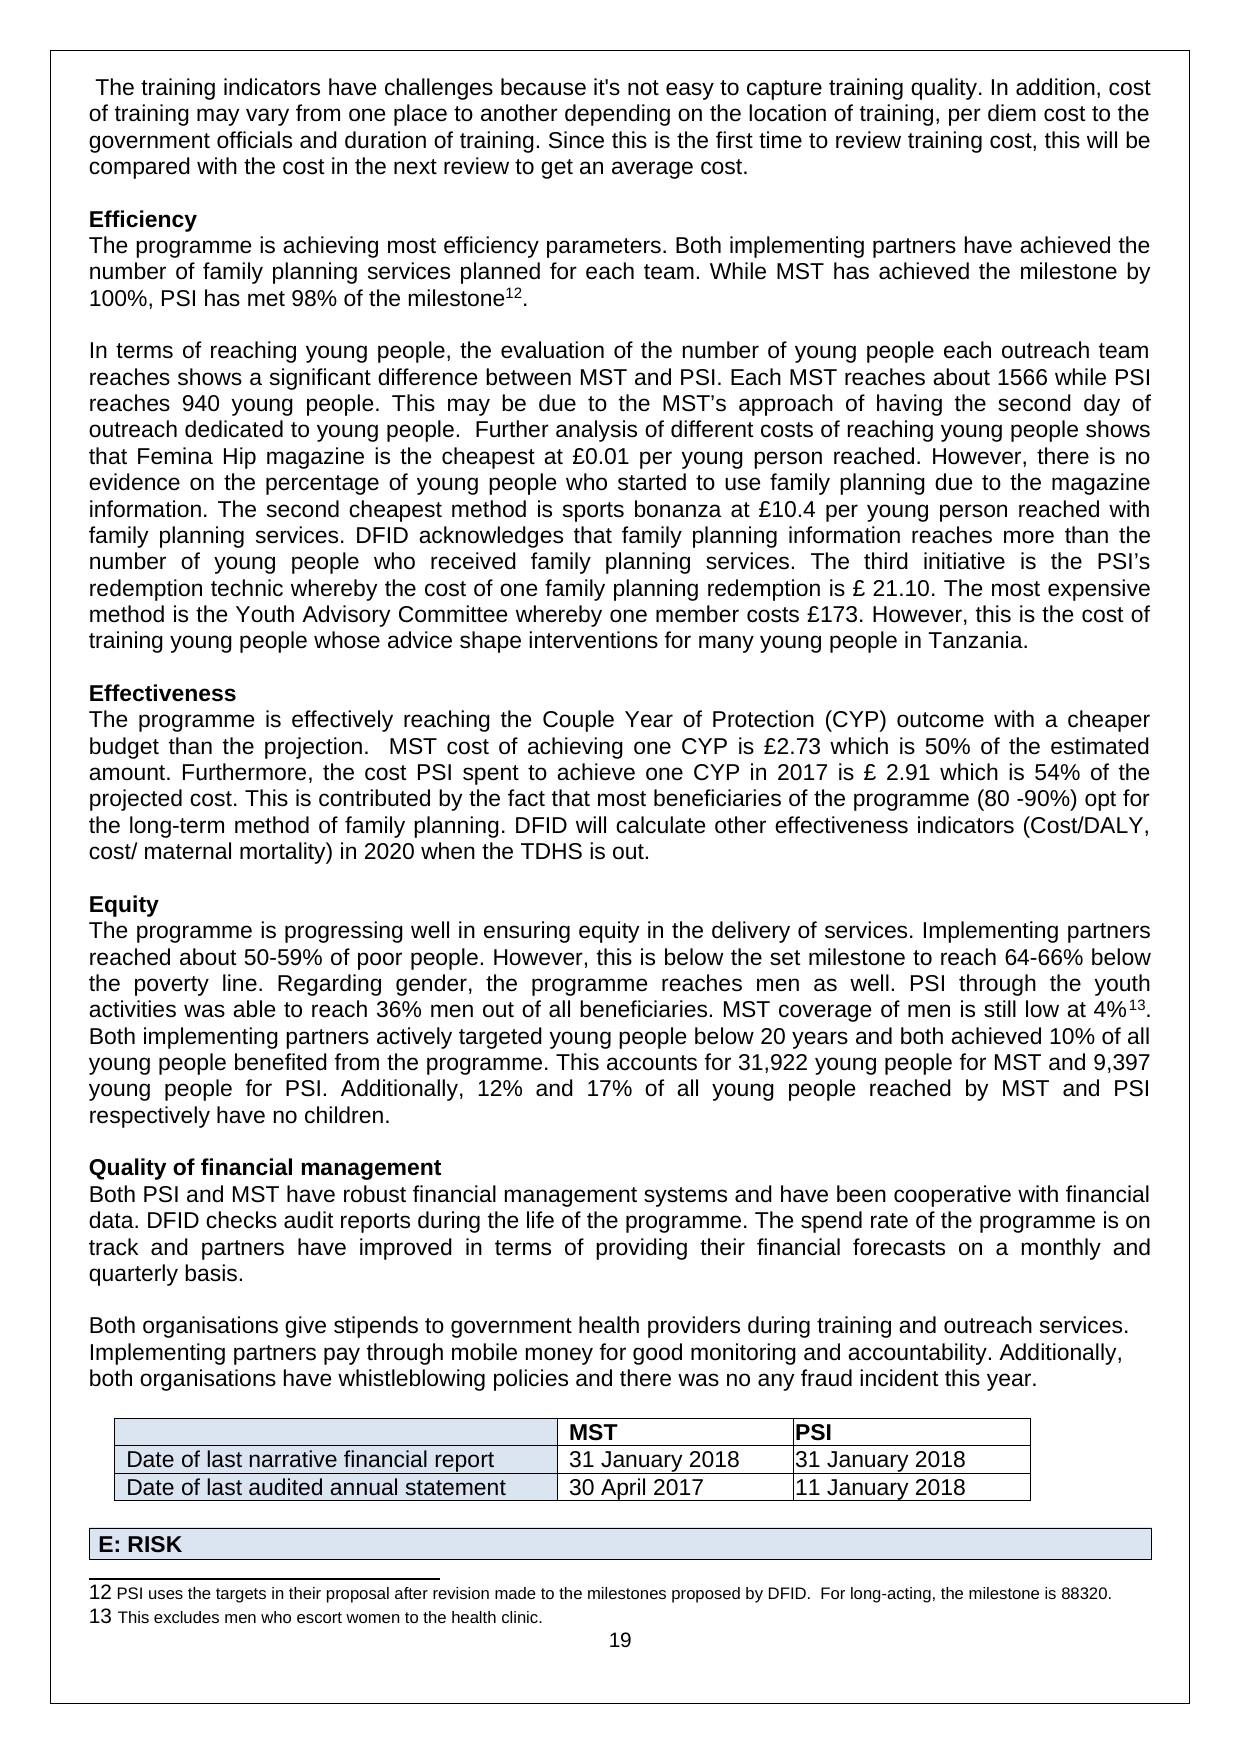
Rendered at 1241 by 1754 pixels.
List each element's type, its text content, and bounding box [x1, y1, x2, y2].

table_cell 11 January 2018 [794, 1474, 1030, 1500]
text In terms of reaching young people, the evaluation of the number of young people each outreach team reaches shows a significant difference between MST and PSI. Each MST reaches about 1566 while PSI reaches 940 young people. This may be due to the MST’s approach of having the second day of outreach dedicated to young people. Further analysis of different costs of reaching young people shows that Femina Hip magazine is the cheapest at £0.01 per young person reached. However, there is no evidence on the percentage of young people who started to use family planning due to the magazine information. The second cheapest method is sports bonanza at £10.4 per young person reached with family planning services. DFID acknowledges that family planning information reaches more than the number of young people who received family planning services. The third initiative is the PSI’s redemption technic whereby the cost of one family planning redemption is £ 21.10. The most expensive method is the Youth Advisory Committee whereby one member costs £173. However, this is the cost of training young people whose advice shape interventions for many young people in Tanzania. [89, 337, 1152, 654]
text Quality of financial management [89, 1154, 1152, 1181]
text The training indicators have challenges because it's not easy to capture training quality. In addition, cost of training may vary from one place to another depending on the location of training, per diem cost to the government officials and duration of training. Since this is the first time to review training cost, this will be compared with the cost in the next review to get an average cost. [89, 74, 1152, 179]
text E: RISK [90, 1529, 1151, 1559]
text Effectiveness [89, 680, 1152, 706]
table_cell Date of last narrative financial report [115, 1446, 557, 1473]
table_cell 30 April 2017 [558, 1474, 793, 1500]
text Both PSI and MST have robust financial management systems and have been cooperative with financial data. DFID checks audit reports during the life of the programme. The spend rate of the programme is on track and partners have improved in terms of providing their financial forecasts on a monthly and quarterly basis. [89, 1181, 1152, 1286]
text The programme is achieving most efficiency parameters. Both implementing partners have achieved the number of family planning services planned for each team. While MST has achieved the milestone by 100%, PSI has met 98% of the milestone. [89, 232, 1152, 311]
text Both organisations give stipends to government health providers during training and outreach services. Implementing partners pay through mobile money for good monitoring and accountability. Additionally, both organisations have whistleblowing policies and there was no any fraud incident this year. [89, 1312, 1152, 1392]
table_cell 31 January 2018 [794, 1446, 1030, 1473]
table_header MST [558, 1419, 793, 1445]
table_cell Date of last audited annual statement [115, 1474, 557, 1500]
table_header [115, 1419, 557, 1445]
text Equity [89, 891, 1152, 917]
text Efficiency [89, 206, 1152, 232]
table_cell 31 January 2018 [558, 1446, 793, 1473]
text The programme is effectively reaching the Couple Year of Protection (CYP) outcome with a cheaper budget than the projection. MST cost of achieving one CYP is £2.73 which is 50% of the estimated amount. Furthermore, the cost PSI spent to achieve one CYP in 2017 is £ 2.91 which is 54% of the projected cost. This is contributed by the fact that most beneficiaries of the programme (80 -90%) opt for the long-term method of family planning. DFID will calculate other effectiveness indicators (Cost/DALY, cost/ maternal mortality) in 2020 when the TDHS is out. [89, 706, 1152, 864]
text This excludes men who escort women to the health clinic. [89, 1603, 1152, 1627]
text PSI uses the targets in their proposal after revision made to the milestones proposed by DFID. For long-acting, the milestone is 88320. [89, 1579, 1152, 1603]
table_header PSI [794, 1419, 1030, 1445]
text The programme is progressing well in ensuring equity in the delivery of services. Implementing partners reached about 50-59% of poor people. However, this is below the set milestone to reach 64-66% below the poverty line. Regarding gender, the programme reaches men as well. PSI through the youth activities was able to reach 36% men out of all beneficiaries. MST coverage of men is still low at 4%. Both implementing partners actively targeted young people below 20 years and both achieved 10% of all young people benefited from the programme. This accounts for 31,922 young people for MST and 9,397 young people for PSI. Additionally, 12% and 17% of all young people reached by MST and PSI respectively have no children. [89, 917, 1152, 1128]
